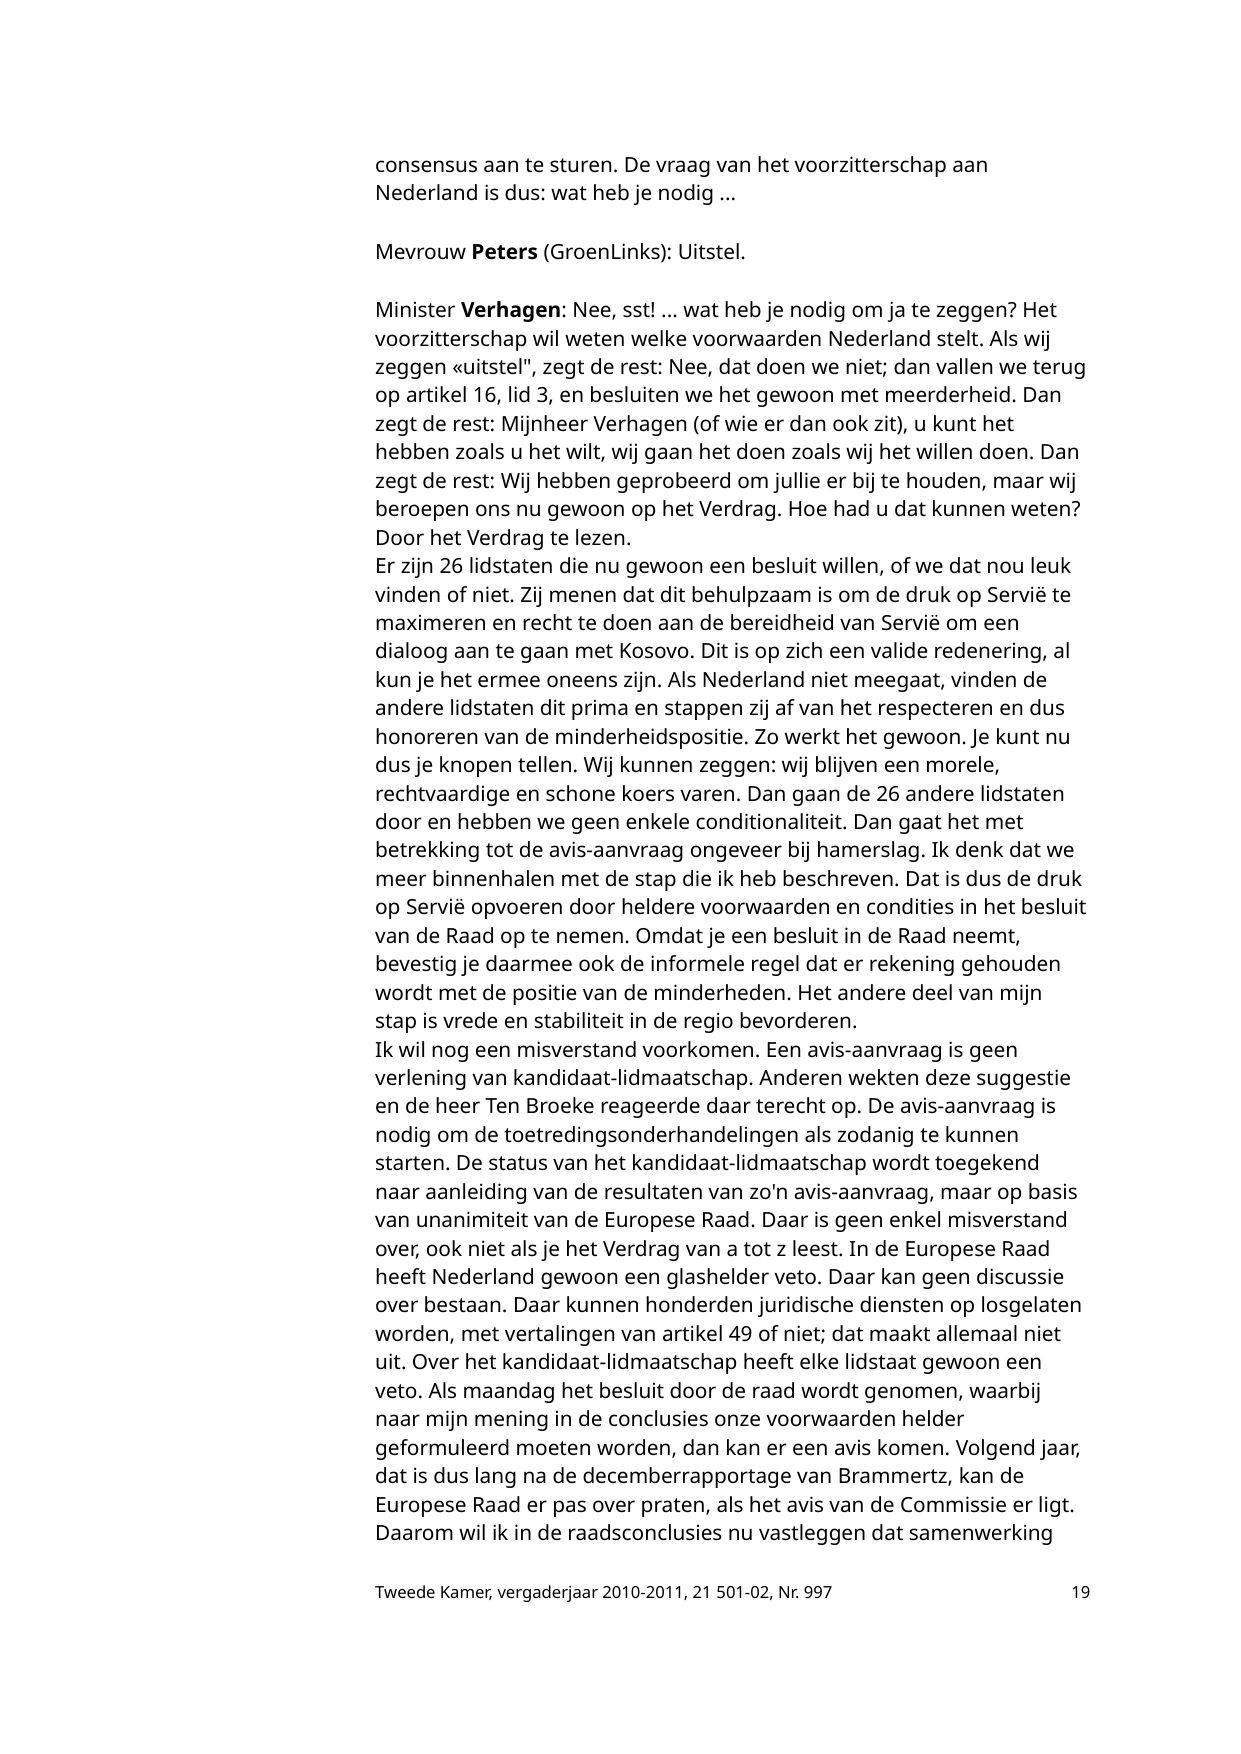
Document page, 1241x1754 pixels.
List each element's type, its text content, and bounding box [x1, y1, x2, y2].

text Mevrouw Peters (GroenLinks): Uitstel. [375, 237, 1090, 265]
text Minister Verhagen: Nee, sst! ... wat heb je nodig om ja te zeggen? Het voorzitterschap wil weten welke voorwaarden Nederland stelt. Als wij zeggen «uitstel", zegt de rest: Nee, dat doen we niet; dan vallen we terug op artikel 16, lid 3, en besluiten we het gewoon met meerderheid. Dan zegt de rest: Mijnheer Verhagen (of wie er dan ook zit), u kunt het hebben zoals u het wilt, wij gaan het doen zoals wij het willen doen. Dan zegt de rest: Wij hebben geprobeerd om jullie er bij te houden, maar wij beroepen ons nu gewoon op het Verdrag. Hoe had u dat kunnen weten? Door het Verdrag te lezen. [375, 295, 1090, 551]
text Er zijn 26 lidstaten die nu gewoon een besluit willen, of we dat nou leuk vinden of niet. Zij menen dat dit behulpzaam is om de druk op Servië te maximeren en recht te doen aan de bereidheid van Servië om een dialoog aan te gaan met Kosovo. Dit is op zich een valide redenering, al kun je het ermee oneens zijn. Als Nederland niet meegaat, vinden de andere lidstaten dit prima en stappen zij af van het respecteren en dus honoreren van de minderheidspositie. Zo werkt het gewoon. Je kunt nu dus je knopen tellen. Wij kunnen zeggen: wij blijven een morele, rechtvaardige en schone koers varen. Dan gaan de 26 andere lidstaten door en hebben we geen enkele conditionaliteit. Dan gaat het met betrekking tot de avis-aanvraag ongeveer bij hamerslag. Ik denk dat we meer binnenhalen met de stap die ik heb beschreven. Dat is dus de druk op Servië opvoeren door heldere voorwaarden en condities in het besluit van de Raad op te nemen. Omdat je een besluit in de Raad neemt, bevestig je daarmee ook de informele regel dat er rekening gehouden wordt met de positie van de minderheden. Het andere deel van mijn stap is vrede en stabiliteit in de regio bevorderen. [375, 551, 1090, 1035]
text Ik wil nog een misverstand voorkomen. Een avis-aanvraag is geen verlening van kandidaat-lidmaatschap. Anderen wekten deze suggestie en de heer Ten Broeke reageerde daar terecht op. De avis-aanvraag is nodig om de toetredingsonderhandelingen als zodanig te kunnen starten. De status van het kandidaat-lidmaatschap wordt toegekend naar aanleiding van de resultaten van zo'n avis-aanvraag, maar op basis van unanimiteit van de Europese Raad. Daar is geen enkel misverstand over, ook niet als je het Verdrag van a tot z leest. In de Europese Raad heeft Nederland gewoon een glashelder veto. Daar kan geen discussie over bestaan. Daar kunnen honderden juridische diensten op losgelaten worden, met vertalingen van artikel 49 of niet; dat maakt allemaal niet uit. Over het kandidaat-lidmaatschap heeft elke lidstaat gewoon een veto. Als maandag het besluit door de raad wordt genomen, waarbij naar mijn mening in de conclusies onze voorwaarden helder geformuleerd moeten worden, dan kan er een avis komen. Volgend jaar, dat is dus lang na de decemberrapportage van Brammertz, kan de Europese Raad er pas over praten, als het avis van de Commissie er ligt. Daarom wil ik in de raadsconclusies nu vastleggen dat samenwerking [375, 1035, 1090, 1547]
text consensus aan te sturen. De vraag van het voorzitterschap aan Nederland is dus: wat heb je nodig ... [375, 150, 1090, 207]
